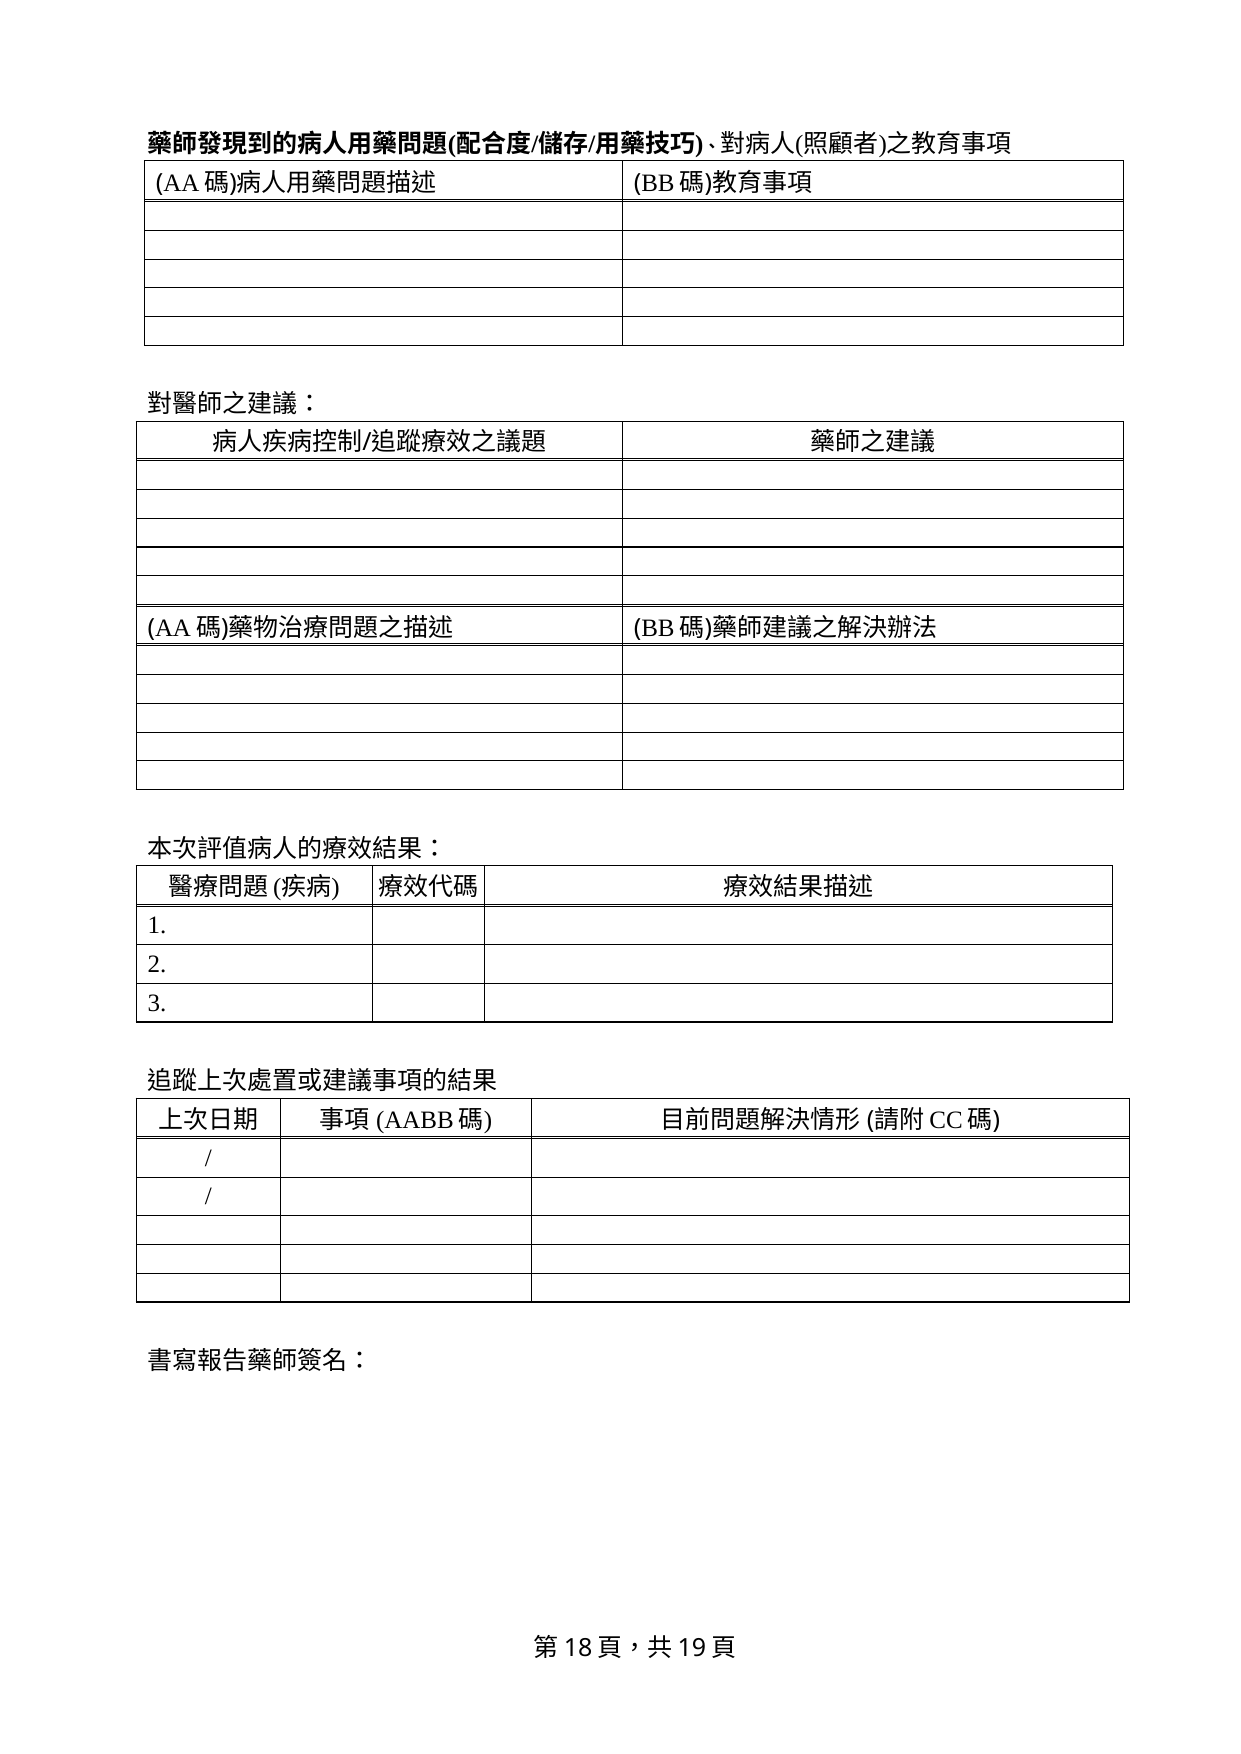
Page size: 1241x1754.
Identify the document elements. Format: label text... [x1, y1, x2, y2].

table_cell [373, 984, 484, 1021]
table_cell [137, 646, 622, 674]
text 本次評值病人的療效結果： [148, 828, 1122, 865]
table_header 目前問題解決情形 (請附CC碼) [532, 1099, 1129, 1136]
table_cell [623, 576, 1123, 604]
table_cell [623, 675, 1123, 703]
table_cell / [137, 1139, 280, 1177]
table_cell [281, 1178, 531, 1215]
table_cell [145, 260, 622, 287]
table_cell [137, 1216, 280, 1244]
table_cell [137, 576, 622, 604]
table_cell [532, 1139, 1129, 1177]
table_cell [532, 1178, 1129, 1215]
text 追蹤上次處置或建議事項的結果 [148, 1060, 1122, 1097]
table_header 藥師之建議 [623, 422, 1123, 458]
table_cell [623, 202, 1123, 230]
table_cell [623, 761, 1123, 789]
table_cell (AA碼)藥物治療問題之描述 [137, 607, 622, 643]
text 藥師發現到的病人用藥問題(配合度/儲存/用藥技巧)、對病人(照顧者)之教育事項 [148, 123, 1122, 160]
table_cell [137, 490, 622, 518]
table_cell [373, 945, 484, 983]
table_cell [623, 733, 1123, 760]
table_cell [623, 260, 1123, 287]
table_header (AA碼)病人用藥問題描述 [145, 161, 622, 199]
table_cell [137, 733, 622, 760]
table_cell [145, 231, 622, 258]
table_cell [532, 1245, 1129, 1273]
table_cell [373, 907, 484, 944]
table_cell 1. [137, 907, 372, 944]
table_cell [532, 1274, 1129, 1301]
table_cell 3. [137, 984, 372, 1021]
table_cell [137, 704, 622, 732]
table_cell [623, 646, 1123, 674]
table_cell [137, 548, 622, 575]
table_header (BB碼)教育事項 [623, 161, 1123, 199]
table_cell (BB碼)藥師建議之解決辦法 [623, 607, 1123, 643]
text 書寫報告藥師簽名： [148, 1340, 1122, 1377]
table_cell [623, 231, 1123, 258]
table_header 事項 (AABB碼) [281, 1099, 531, 1136]
table_cell [145, 202, 622, 230]
table_cell [485, 945, 1112, 983]
table_cell [623, 490, 1123, 518]
table_header 醫療問題 (疾病) [137, 866, 372, 904]
table_cell [145, 317, 622, 345]
table_cell [623, 704, 1123, 732]
table_cell [281, 1245, 531, 1273]
table_header 上次日期 [137, 1099, 280, 1136]
table_cell [145, 288, 622, 316]
table_cell [137, 1245, 280, 1273]
table_cell [281, 1216, 531, 1244]
table_cell [137, 519, 622, 546]
table_header 療效結果描述 [485, 866, 1112, 904]
table_header 療效代碼 [373, 866, 484, 904]
table_cell [623, 461, 1123, 489]
table_cell [623, 519, 1123, 546]
text 對醫師之建議： [148, 383, 1122, 421]
table_cell [623, 288, 1123, 316]
table_cell [137, 1274, 280, 1301]
table_cell [281, 1274, 531, 1301]
table_cell / [137, 1178, 280, 1215]
table_cell [485, 907, 1112, 944]
table_cell [137, 675, 622, 703]
table_cell [137, 461, 622, 489]
table_cell [623, 317, 1123, 345]
table_cell [532, 1216, 1129, 1244]
table_cell [281, 1139, 531, 1177]
table_cell [137, 761, 622, 789]
table_cell 2. [137, 945, 372, 983]
table_cell [623, 548, 1123, 575]
table_header 病人疾病控制/追蹤療效之議題 [137, 422, 622, 458]
table_cell [485, 984, 1112, 1021]
